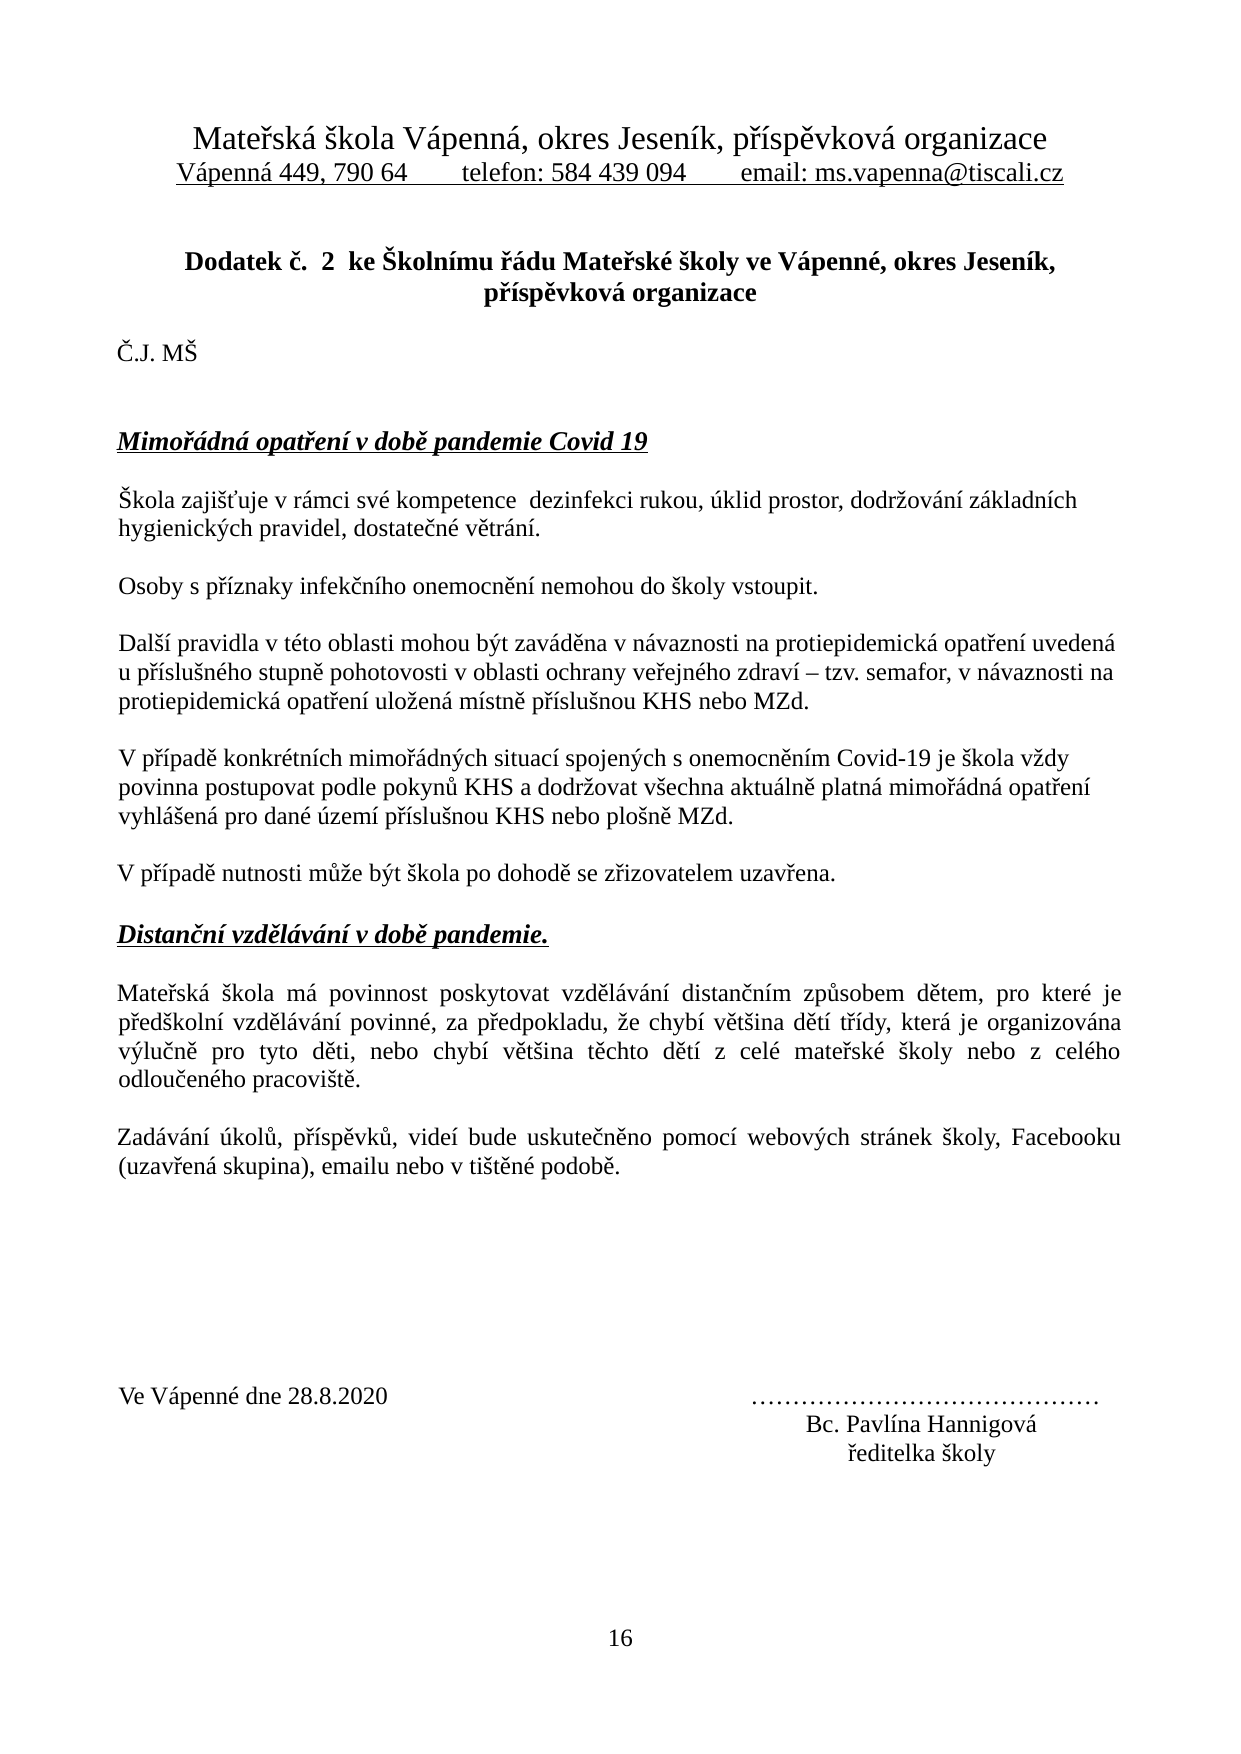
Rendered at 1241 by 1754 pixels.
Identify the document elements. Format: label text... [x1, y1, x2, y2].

text Distanční vzdělávání v době pandemie. [117, 918, 1122, 949]
text ředitelka školy [117, 1438, 1122, 1467]
text Další pravidla v této oblasti mohou být zaváděna v návaznosti na protiepidemická opatření uvedená u příslušného stupně pohotovosti v oblasti ochrany veřejného zdraví – tzv. semafor, v návaznosti na protiepidemická opatření uložená místně příslušnou KHS nebo MZd. [118, 628, 1122, 715]
text Mimořádná opatření v době pandemie Covid 19 [117, 425, 1122, 456]
text Osoby s příznaky infekčního onemocnění nemohou do školy vstoupit. [118, 571, 1122, 600]
text Mateřská škola má povinnost poskytovat vzdělávání distančním způsobem dětem, pro které je předškolní vzdělávání povinné, za předpokladu, že chybí většina dětí třídy, která je organizována výlučně pro tyto děti, nebo chybí většina těchto dětí z celé mateřské školy nebo z celého odloučeného pracoviště. [117, 978, 1122, 1093]
text Dodatek č. 2 ke Školnímu řádu Mateřské školy ve Vápenné, okres Jeseník, příspěvková organizace [118, 245, 1122, 307]
text Škola zajišťuje v rámci své kompetence dezinfekci rukou, úklid prostor, dodržování základních hygienických pravidel, dostatečné větrání. [118, 485, 1122, 542]
text V případě nutnosti může být škola po dohodě se zřizovatelem uzavřena. [117, 858, 1122, 887]
text V případě konkrétních mimořádných situací spojených s onemocněním Covid-19 je škola vždy povinna postupovat podle pokynů KHS a dodržovat všechna aktuálně platná mimořádná opatření vyhlášená pro dané území příslušnou KHS nebo plošně MZd. [118, 743, 1122, 830]
text Zadávání úkolů, příspěvků, videí bude uskutečněno pomocí webových stránek školy, Facebooku (uzavřená skupina), emailu nebo v tištěné podobě. [117, 1122, 1122, 1179]
text Ve Vápenné dne 28.8.2020 …………………………………… [118, 1381, 1122, 1409]
text Č.J. MŠ [117, 338, 1122, 367]
text Bc. Pavlína Hannigová [118, 1409, 1122, 1438]
